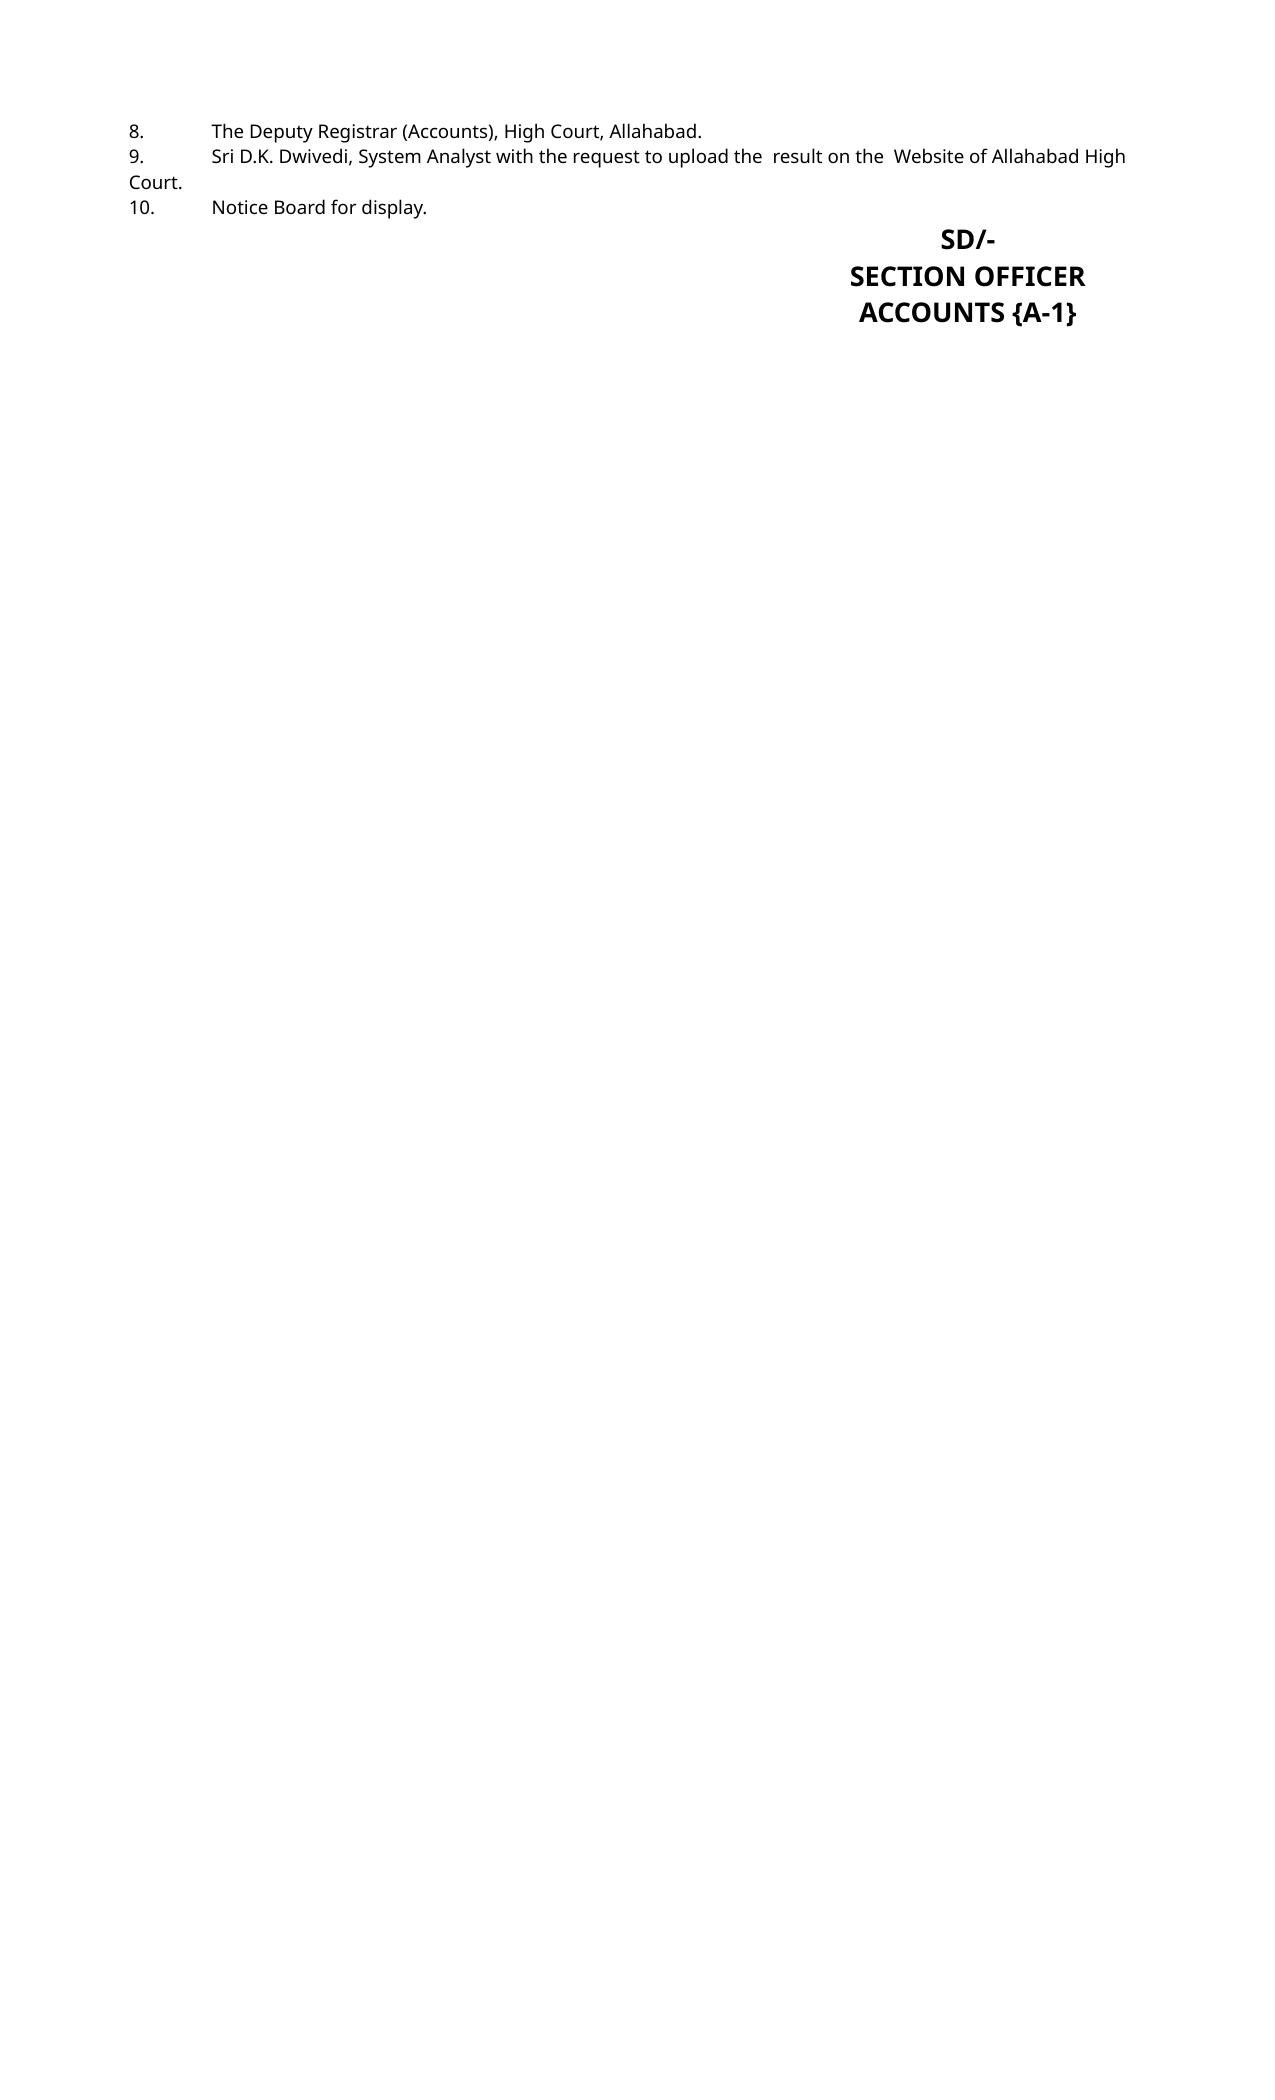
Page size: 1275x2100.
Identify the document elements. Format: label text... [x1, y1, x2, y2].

list Notice Board for display. [128, 195, 1157, 220]
list The Deputy Registrar (Accounts), High Court, Allahabad. [128, 118, 1157, 144]
text SECTION OFFICER [778, 257, 1157, 294]
text ACCOUNTS {A-1} [778, 294, 1157, 331]
list Sri D.K. Dwivedi, System Analyst with the request to upload the result on the Website of Allahabad High Court. [128, 144, 1157, 195]
text SD/- [778, 220, 1157, 257]
